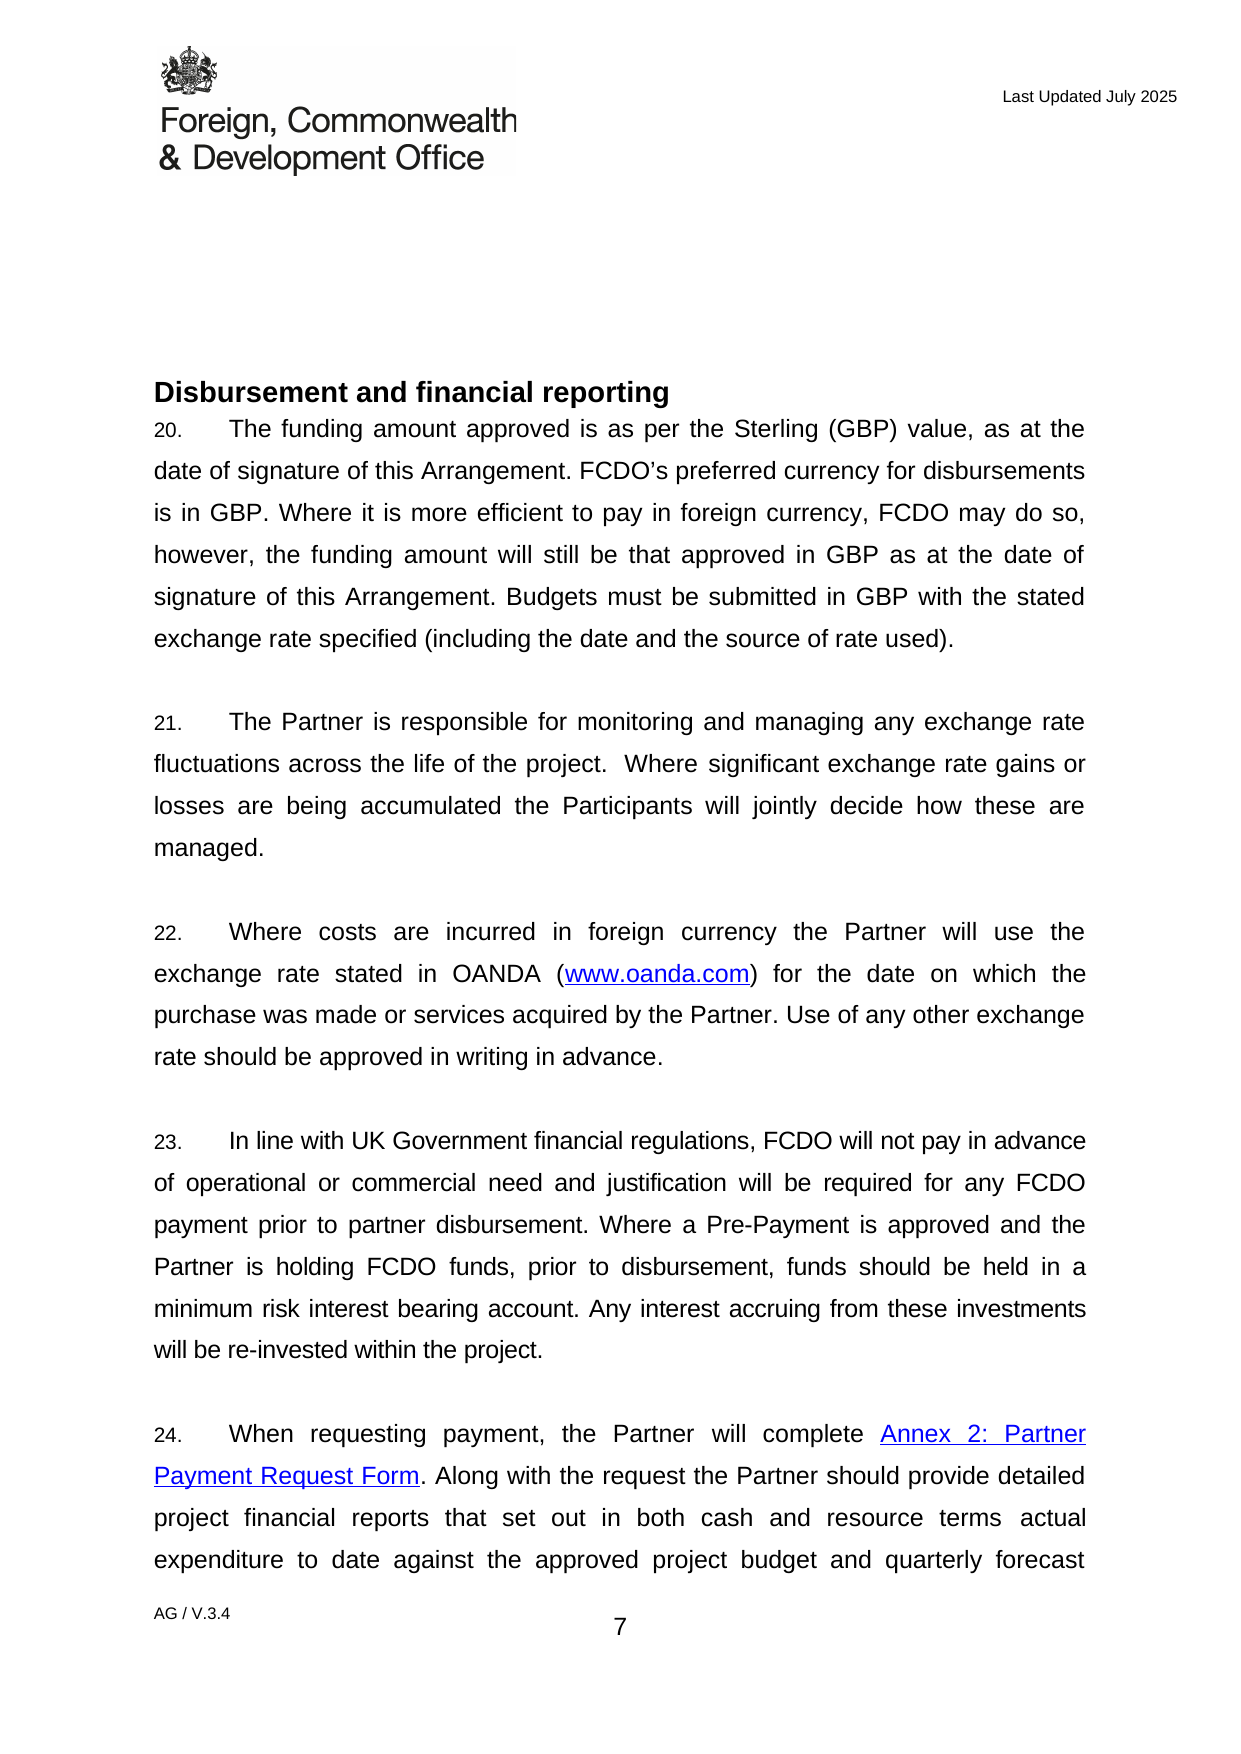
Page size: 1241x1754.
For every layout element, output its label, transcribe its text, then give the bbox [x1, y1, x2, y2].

list Where costs are incurred in foreign currency the Partner will use the exchange rate stated in OANDA (www.oanda.com) for the date on which the purchase was made or services acquired by the Partner. Use of any other exchange rate should be approved in writing in advance. [153, 918, 1087, 1071]
list The Partner is responsible for monitoring and managing any exchange rate fluctuations across the life of the project. Where significant exchange rate gains or losses are being accumulated the Participants will jointly decide how these are managed. [153, 708, 1087, 862]
subtitle Disbursement and financial reporting [153, 376, 1087, 409]
list The funding amount approved is as per the Sterling (GBP) value, as at the date of signature of this Arrangement. FCDO’s preferred currency for disbursements is in GBP. Where it is more efficient to pay in foreign currency, FCDO may do so, however, the funding amount will still be that approved in GBP as at the date of signature of this Arrangement. Budgets must be submitted in GBP with the stated exchange rate specified (including the date and the source of rate used). [153, 415, 1087, 652]
list When requesting payment, the Partner will complete Annex 2: Partner Payment Request Form. Along with the request the Partner should provide detailed project financial reports that set out in both cash and resource terms actual expenditure to date against the approved project budget and quarterly forecast [153, 1420, 1087, 1574]
picture [157, 46, 517, 176]
list In line with UK Government financial regulations, FCDO will not pay in advance of operational or commercial need and justification will be required for any FCDO payment prior to partner disbursement. Where a Pre-Payment is approved and the Partner is holding FCDO funds, prior to disbursement, funds should be held in a minimum risk interest bearing account. Any interest accruing from these investments will be re-invested within the project. [153, 1127, 1087, 1364]
